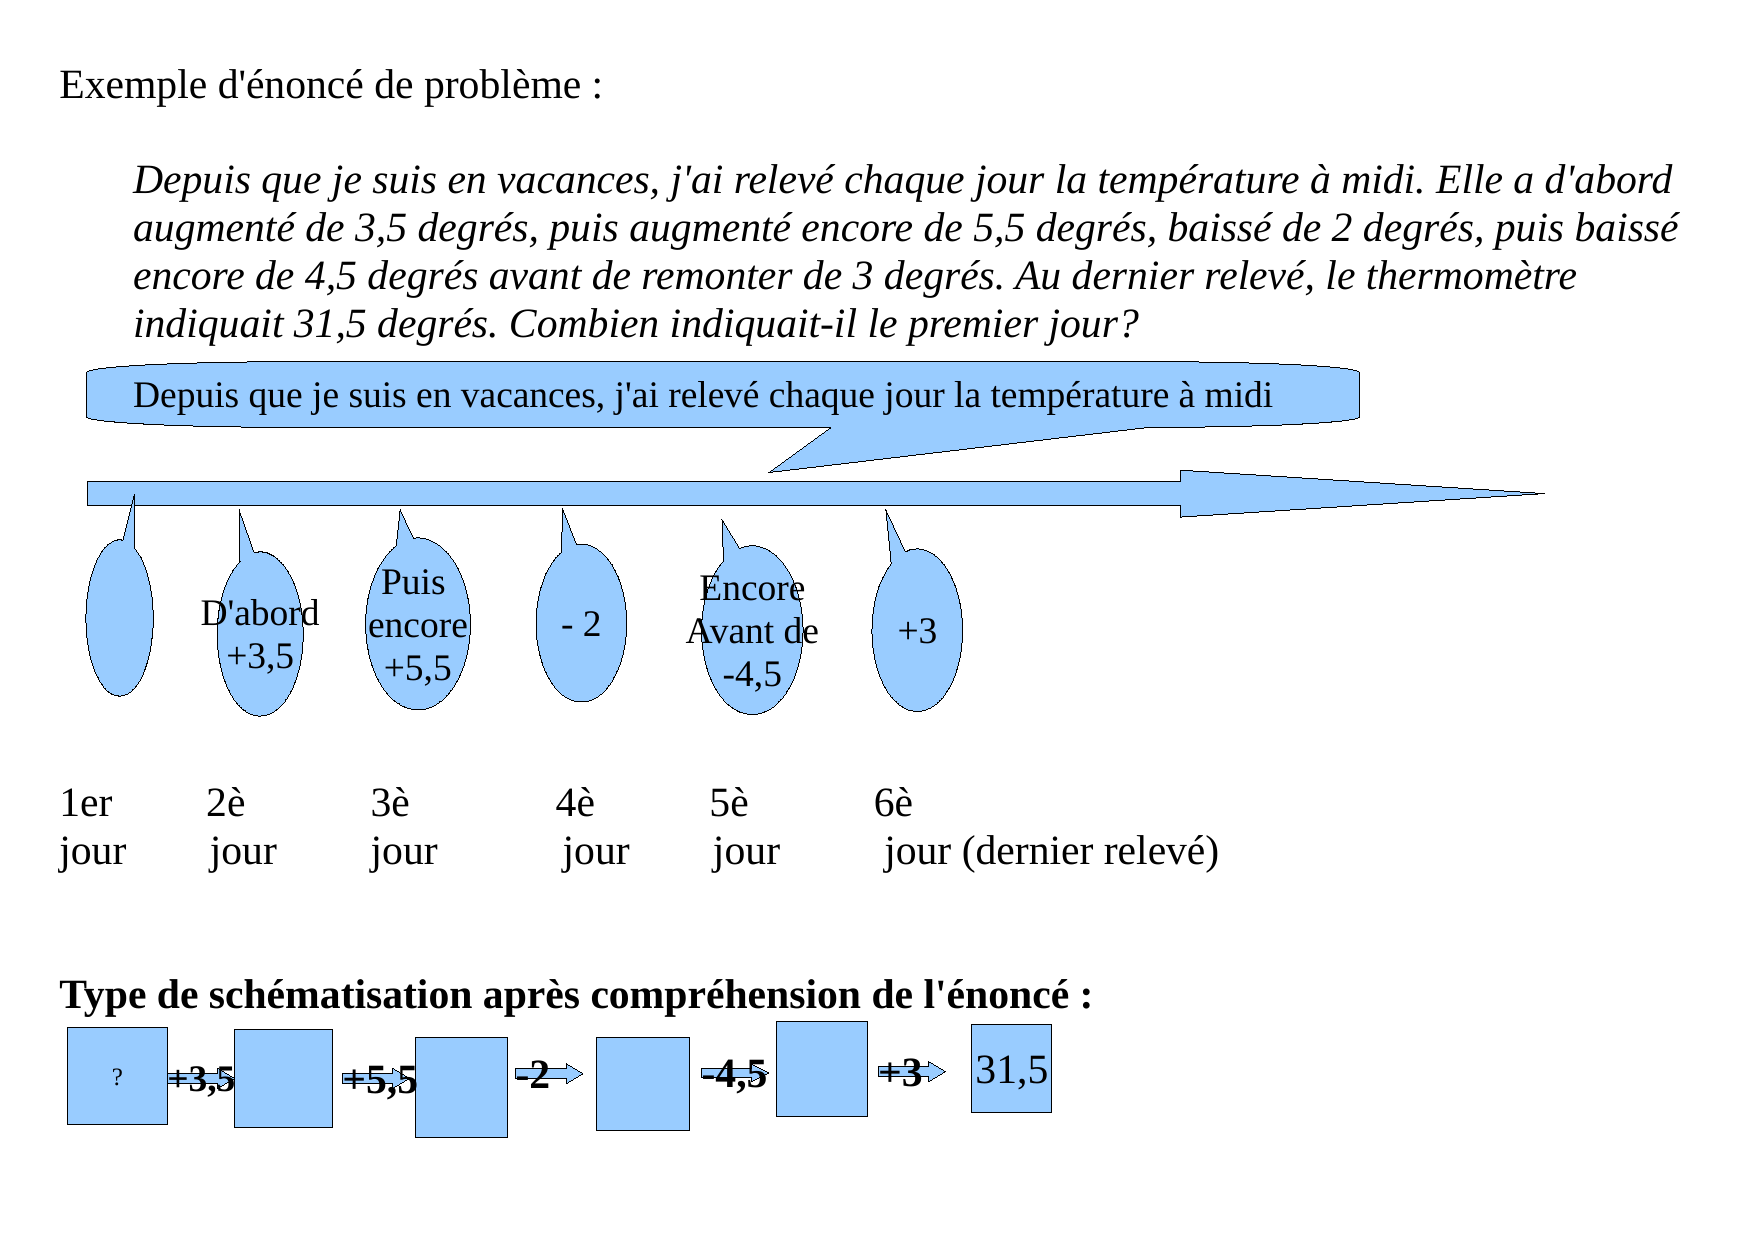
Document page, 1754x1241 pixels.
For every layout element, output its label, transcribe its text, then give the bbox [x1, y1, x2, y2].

text Type de schématisation après compréhension de l'énoncé : [59, 969, 1695, 1017]
text Depuis que je suis en vacances, j'ai relevé chaque jour la température à midi. Elle a d'abord augmenté de 3,5 degrés, puis augmenté encore de 5,5 degrés, baissé de 2 degrés, puis baissé encore de 4,5 degrés avant de remonter de 3 degrés. Au dernier relevé, le thermomètre indiquait 31,5 degrés. Combien indiquait-il le premier jour? [133, 155, 1695, 347]
text 1er 2è 3è 4è 5è 6è [59, 778, 1695, 826]
text Exemple d'énoncé de problème : [59, 59, 1695, 107]
text jour jour jour jour jour jour (dernier relevé) [59, 826, 1695, 874]
